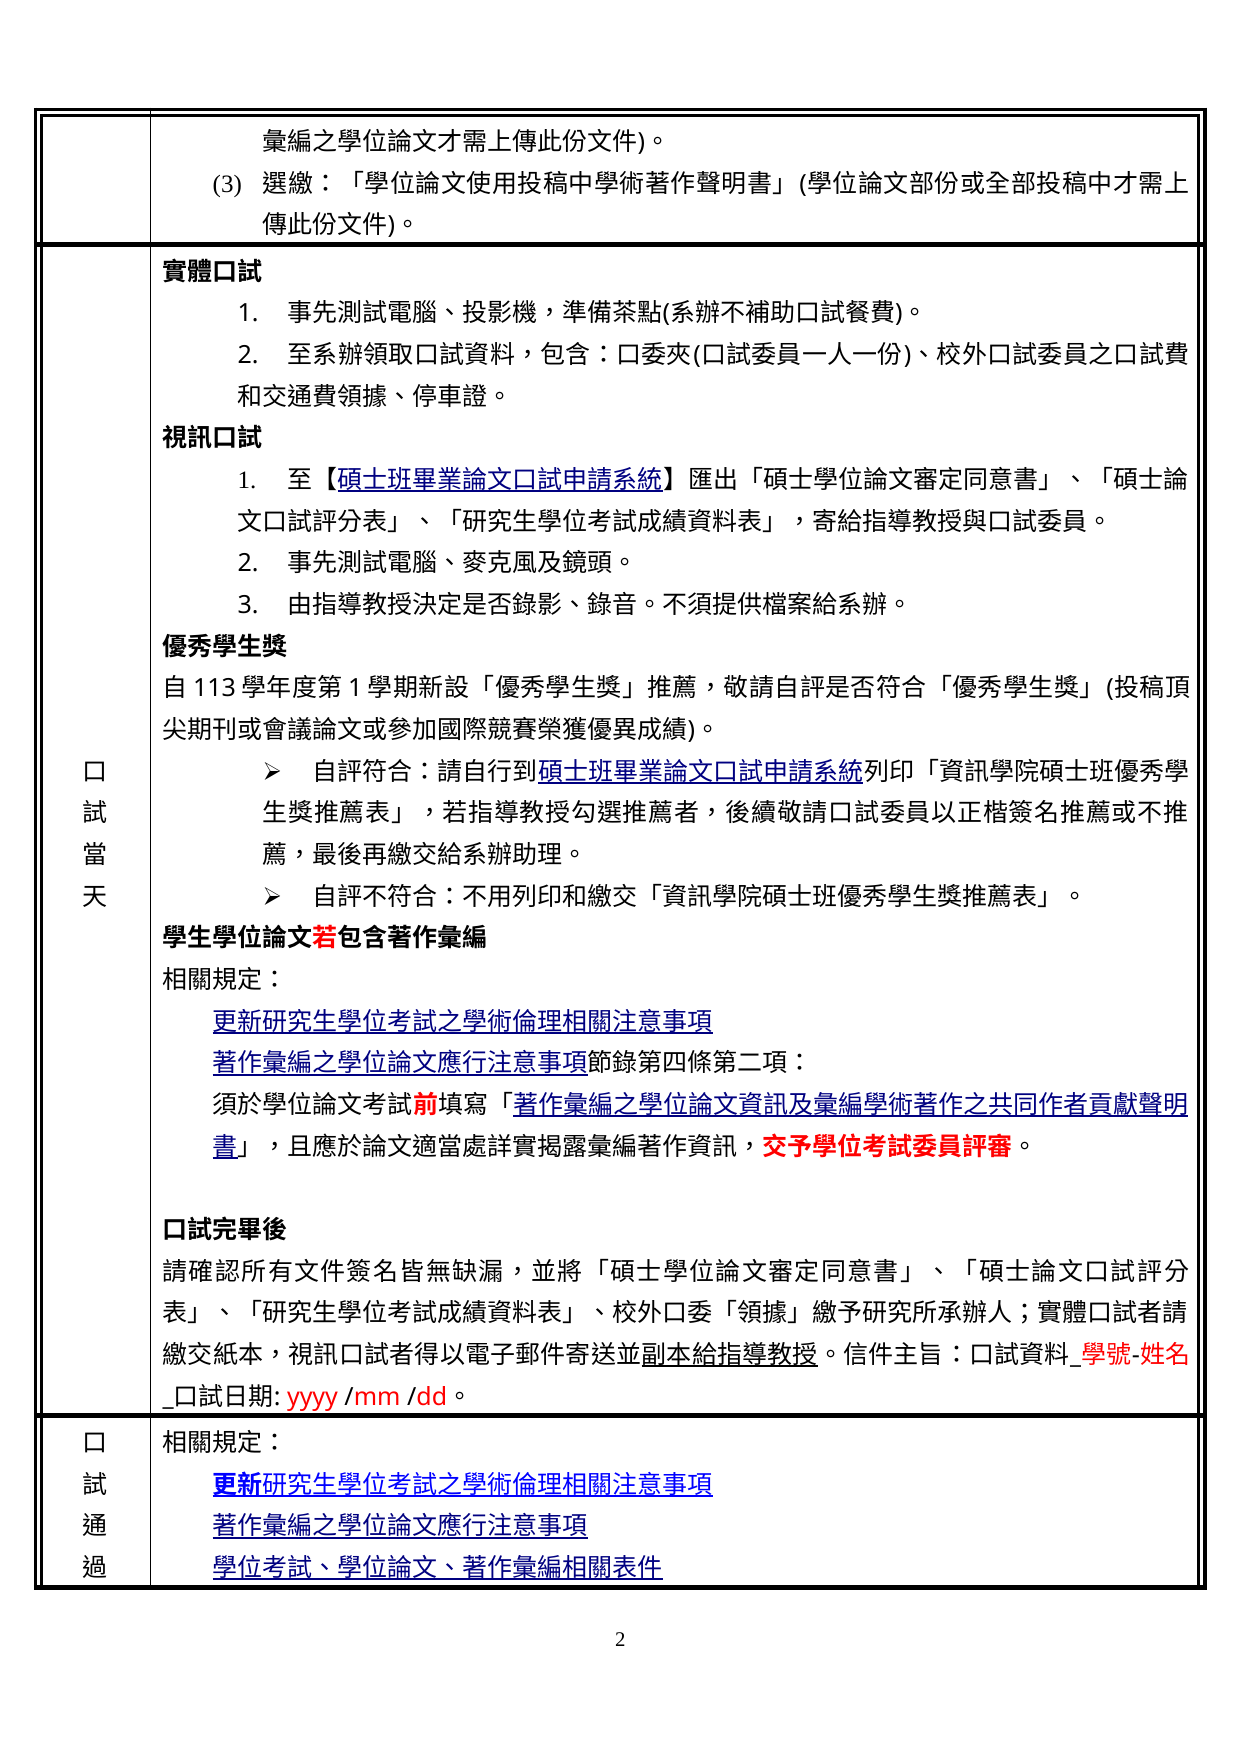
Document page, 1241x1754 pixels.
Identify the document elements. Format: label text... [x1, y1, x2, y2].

table_cell 相關辦法與網頁： 國立陽明交通大學著作彙編之學位論文應行注意事項。 圖書館首頁，點選論文上傳，點選「上傳論文」項下的2.上傳說明的「論文相關文件一覽表」。 學位考試、學位論文、著作彙編相關表件。 圖書館的說明提及以下文件於口試前簽名，屆時上傳到圖書館系統和紙本裝訂。 必繳：「學位論文發表形式確認書」。 選繳：「著作彙編之學位論文資訊及彙編學術著作之共同作者貢獻聲明書」(採著作彙編之學位論文才需上傳此份文件)。 選繳：「學位論文使用投稿中學術著作聲明書」(學位論文部份或全部投稿中才需上傳此份文件)。 [151, 117, 1197, 242]
table_cell [39, 111, 150, 242]
table_cell 口 試 當 天 [43, 247, 150, 1413]
table_cell 實體口試 事先測試電腦、投影機，準備茶點(系辦不補助口試餐費)。 至系辦領取口試資料，包含：口委夾(口試委員一人一份)、校外口試委員之口試費和交通費領據、停車證。 視訊口試 至【碩士班畢業論文口試申請系統】匯出「碩士學位論文審定同意書」、「碩士論文口試評分表」、「研究生學位考試成績資料表」，寄給指導教授與口試委員。 事先測試電腦、麥克風及鏡頭。 由指導教授決定是否錄影、錄音。不須提供檔案給系辦。 優秀學生獎 自113學年度第1學期新設「優秀學生獎」推薦，敬請自評是否符合「優秀學生獎」(投稿頂尖期刊或會議論文或參加國際競賽榮獲優異成績)。 自評符合：請自行到碩士班畢業論文口試申請系統列印「資訊學院碩士班優秀學生獎推薦表」，若指導教授勾選推薦者，後續敬請口試委員以正楷簽名推薦或不推薦，最後再繳交給系辦助理。 自評不符合：不用列印和繳交「資訊學院碩士班優秀學生獎推薦表」。 學生學位論文若包含著作彙編 相關規定： 更新研究生學位考試之學術倫理相關注意事項 著作彙編之學位論文應行注意事項節錄第四條第二項： 須於學位論文考試前填寫「著作彙編之學位論文資訊及彙編學術著作之共同作者貢獻聲明書」，且應於論文適當處詳實揭露彙編著作資訊，交予學位考試委員評審。 口試完畢後 請確認所有文件簽名皆無缺漏，並將「碩士學位論文審定同意書」、「碩士論文口試評分表」、「研究生學位考試成績資料表」、校外口委「領據」繳予研究所承辦人；實體口試者請繳交紙本，視訊口試者得以電子郵件寄送並副本給指導教授。信件主旨：口試資料_學號-姓名_口試日期: yyyy /mm /dd。 [151, 247, 1197, 1413]
table_cell 相關規定： 更新研究生學位考試之學術倫理相關注意事項 著作彙編之學位論文應行注意事項 學位考試、學位論文、著作彙編相關表件 依據口試委員意見修改論文，並經指導教授確認內容無誤。 將論文等資料上傳至【圖書館論文上傳系統】，請詳閱學位論文建檔規範。建檔時請仔細核對資料是否有誤。審查通過後，系統自動e-mail通知。 至系辦領取具所長簽名之「碩士學位論文審定同意書」正本，並上傳至圖書館論文上傳系統；自行留存正本、使用複本裝訂論文紙本。 「學位論文發表形式確認書」(必繳)、「著作彙編之學位論文資訊及彙編學術著作之共同作者貢獻聲明書」(選繳)、「學位論文使用投稿中學術著作聲明書」(選繳) 收到論文審核通過通知後，再裝訂論文紙本： 按論文格式規範繕打，始可裝訂。 預留兩冊碩士論文，待離校時繳予「圖書館借還書櫃台」及「註冊組蔣秀蓁小姐」。 建議每位口試委員及指導教授各檢送一份。 [151, 1418, 1197, 1585]
table_cell 口 試 通 過 [43, 1418, 150, 1585]
table_cell 相關辦法與網頁： 國立陽明交通大學著作彙編之學位論文應行注意事項。 圖書館首頁，點選論文上傳，點選「上傳論文」項下的2.上傳說明的「論文相關文件一覽表」。 學位考試、學位論文、著作彙編相關表件。 圖書館的說明提及以下文件於口試前簽名，屆時上傳到圖書館系統和紙本裝訂。 必繳：「學位論文發表形式確認書」。 選繳：「著作彙編之學位論文資訊及彙編學術著作之共同作者貢獻聲明書」(採著作彙編之學位論文才需上傳此份文件)。 選繳：「學位論文使用投稿中學術著作聲明書」(學位論文部份或全部投稿中才需上傳此份文件)。 [151, 111, 1202, 242]
